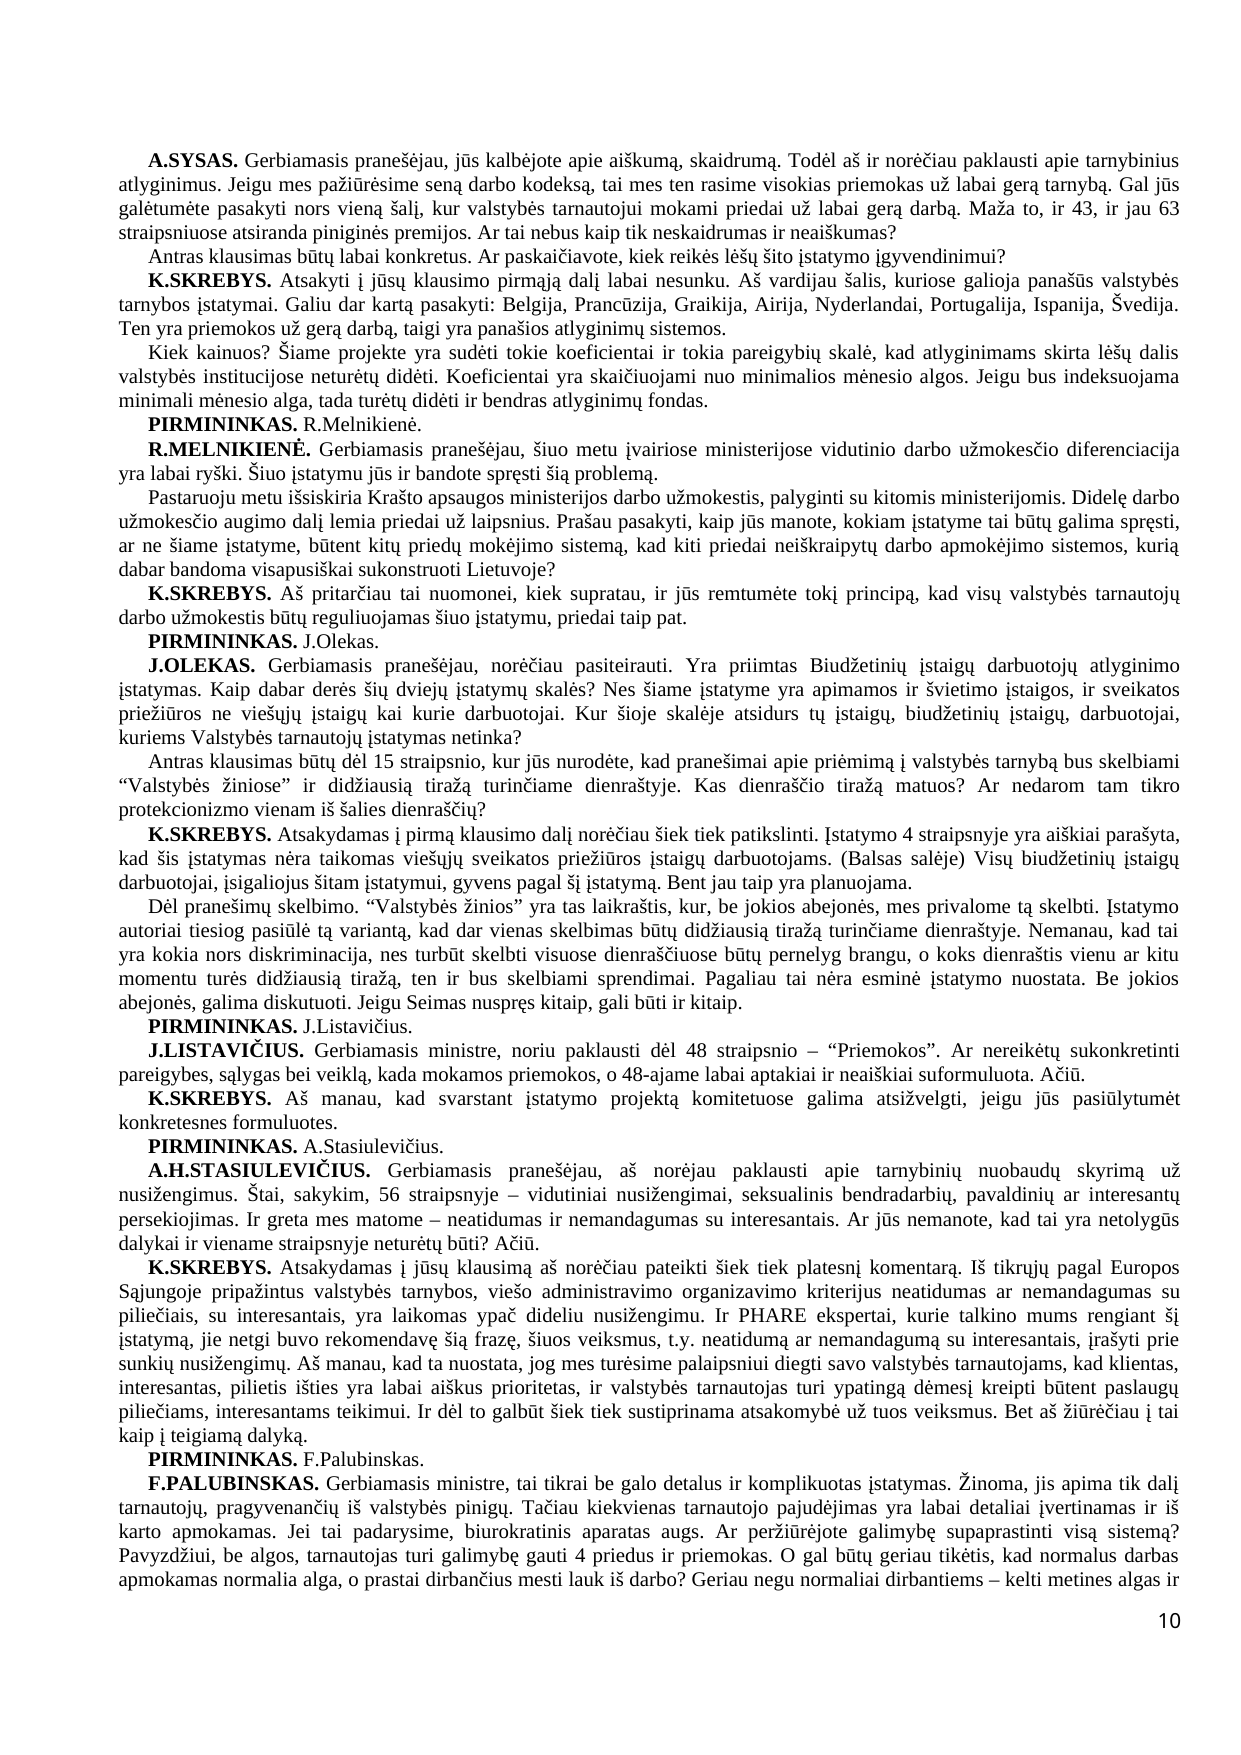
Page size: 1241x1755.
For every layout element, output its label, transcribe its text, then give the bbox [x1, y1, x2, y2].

text Kiek kainuos? Šiame projekte yra sudėti tokie koeficientai ir tokia pareigybių skalė, kad atlyginimams skirta lėšų dalis valstybės institucijose neturėtų didėti. Koeficientai yra skaičiuojami nuo minimalios mėnesio algos. Jeigu bus indeksuojama minimali mėnesio alga, tada turėtų didėti ir bendras atlyginimų fondas. [118, 340, 1181, 412]
text K.SKREBYS. Aš manau, kad svarstant įstatymo projektą komitetuose galima atsižvelgti, jeigu jūs pasiūlytumėt konkretesnes formuluotes. [118, 1086, 1181, 1134]
text R.MELNIKIENĖ. Gerbiamasis pranešėjau, šiuo metu įvairiose ministerijose vidutinio darbo užmokesčio diferenciacija yra labai ryški. Šiuo įstatymu jūs ir bandote spręsti šią problemą. [118, 436, 1181, 484]
text PIRMININKAS. R.Melnikienė. [118, 412, 1181, 436]
text F.PALUBINSKAS. Gerbiamasis ministre, tai tikrai be galo detalus ir komplikuotas įstatymas. Žinoma, jis apima tik dalį tarnautojų, pragyvenančių iš valstybės pinigų. Tačiau kiekvienas tarnautojo pajudėjimas yra labai detaliai įvertinamas ir iš karto apmokamas. Jei tai padarysime, biurokratinis aparatas augs. Ar peržiūrėjote galimybę supaprastinti visą sistemą? Pavyzdžiui, be algos, tarnautojas turi galimybę gauti 4 priedus ir priemokas. O gal būtų geriau tikėtis, kad normalus darbas apmokamas normalia alga, o prastai dirbančius mesti lauk iš darbo? Geriau negu normaliai dirbantiems – kelti metines algas ir [118, 1471, 1181, 1591]
text K.SKREBYS. Atsakydamas į pirmą klausimo dalį norėčiau šiek tiek patikslinti. Įstatymo 4 straipsnyje yra aiškiai parašyta, kad šis įstatymas nėra taikomas viešųjų sveikatos priežiūros įstaigų darbuotojams. (Balsas salėje) Visų biudžetinių įstaigų darbuotojai, įsigaliojus šitam įstatymui, gyvens pagal šį įstatymą. Bent jau taip yra planuojama. [118, 821, 1181, 894]
text K.SKREBYS. Aš pritarčiau tai nuomonei, kiek supratau, ir jūs remtumėte tokį principą, kad visų valstybės tarnautojų darbo užmokestis būtų reguliuojamas šiuo įstatymu, priedai taip pat. [118, 581, 1181, 629]
text PIRMININKAS. J.Listavičius. [118, 1014, 1181, 1038]
text K.SKREBYS. Atsakydamas į jūsų klausimą aš norėčiau pateikti šiek tiek platesnį komentarą. Iš tikrųjų pagal Europos Sąjungoje pripažintus valstybės tarnybos, viešo administravimo organizavimo kriterijus neatidumas ar nemandagumas su piliečiais, su interesantais, yra laikomas ypač dideliu nusižengimu. Ir PHARE ekspertai, kurie talkino mums rengiant šį įstatymą, jie netgi buvo rekomendavę šią frazę, šiuos veiksmus, t.y. neatidumą ar nemandagumą su interesantais, įrašyti prie sunkių nusižengimų. Aš manau, kad ta nuostata, jog mes turėsime palaipsniui diegti savo valstybės tarnautojams, kad klientas, interesantas, pilietis išties yra labai aiškus prioritetas, ir valstybės tarnautojas turi ypatingą dėmesį kreipti būtent paslaugų piliečiams, interesantams teikimui. Ir dėl to galbūt šiek tiek sustiprinama atsakomybė už tuos veiksmus. Bet aš žiūrėčiau į tai kaip į teigiamą dalyką. [118, 1254, 1181, 1447]
text PIRMININKAS. J.Olekas. [118, 629, 1181, 653]
text PIRMININKAS. F.Palubinskas. [118, 1447, 1181, 1471]
text K.SKREBYS. Atsakyti į jūsų klausimo pirmąją dalį labai nesunku. Aš vardijau šalis, kuriose galioja panašūs valstybės tarnybos įstatymai. Galiu dar kartą pasakyti: Belgija, Prancūzija, Graikija, Airija, Nyderlandai, Portugalija, Ispanija, Švedija. Ten yra priemokos už gerą darbą, taigi yra panašios atlyginimų sistemos. [118, 268, 1181, 340]
text Antras klausimas būtų dėl 15 straipsnio, kur jūs nurodėte, kad pranešimai apie priėmimą į valstybės tarnybą bus skelbiami “Valstybės žiniose” ir didžiausią tiražą turinčiame dienraštyje. Kas dienraščio tiražą matuos? Ar nedarom tam tikro protekcionizmo vienam iš šalies dienraščių? [118, 749, 1181, 821]
text J.LISTAVIČIUS. Gerbiamasis ministre, noriu paklausti dėl 48 straipsnio – “Priemokos”. Ar nereikėtų sukonkretinti pareigybes, sąlygas bei veiklą, kada mokamos priemokos, o 48-ajame labai aptakiai ir neaiškiai suformuluota. Ačiū. [118, 1038, 1181, 1086]
text A.H.STASIULEVIČIUS. Gerbiamasis pranešėjau, aš norėjau paklausti apie tarnybinių nuobaudų skyrimą už nusižengimus. Štai, sakykim, 56 straipsnyje – vidutiniai nusižengimai, seksualinis bendradarbių, pavaldinių ar interesantų persekiojimas. Ir greta mes matome – neatidumas ir nemandagumas su interesantais. Ar jūs nemanote, kad tai yra netolygūs dalykai ir viename straipsnyje neturėtų būti? Ačiū. [118, 1158, 1181, 1254]
text PIRMININKAS. A.Stasiulevičius. [118, 1134, 1181, 1158]
text Antras klausimas būtų labai konkretus. Ar paskaičiavote, kiek reikės lėšų šito įstatymo įgyvendinimui? [118, 244, 1181, 268]
text J.OLEKAS. Gerbiamasis pranešėjau, norėčiau pasiteirauti. Yra priimtas Biudžetinių įstaigų darbuotojų atlyginimo įstatymas. Kaip dabar derės šių dviejų įstatymų skalės? Nes šiame įstatyme yra apimamos ir švietimo įstaigos, ir sveikatos priežiūros ne viešųjų įstaigų kai kurie darbuotojai. Kur šioje skalėje atsidurs tų įstaigų, biudžetinių įstaigų, darbuotojai, kuriems Valstybės tarnautojų įstatymas netinka? [118, 653, 1181, 749]
text A.SYSAS. Gerbiamasis pranešėjau, jūs kalbėjote apie aiškumą, skaidrumą. Todėl aš ir norėčiau paklausti apie tarnybinius atlyginimus. Jeigu mes pažiūrėsime seną darbo kodeksą, tai mes ten rasime visokias priemokas už labai gerą tarnybą. Gal jūs galėtumėte pasakyti nors vieną šalį, kur valstybės tarnautojui mokami priedai už labai gerą darbą. Maža to, ir 43, ir jau 63 straipsniuose atsiranda piniginės premijos. Ar tai nebus kaip tik neskaidrumas ir neaiškumas? [118, 148, 1181, 244]
text Dėl pranešimų skelbimo. “Valstybės žinios” yra tas laikraštis, kur, be jokios abejonės, mes privalome tą skelbti. Įstatymo autoriai tiesiog pasiūlė tą variantą, kad dar vienas skelbimas būtų didžiausią tiražą turinčiame dienraštyje. Nemanau, kad tai yra kokia nors diskriminacija, nes turbūt skelbti visuose dienraščiuose būtų pernelyg brangu, o koks dienraštis vienu ar kitu momentu turės didžiausią tiražą, ten ir bus skelbiami sprendimai. Pagaliau tai nėra esminė įstatymo nuostata. Be jokios abejonės, galima diskutuoti. Jeigu Seimas nuspręs kitaip, gali būti ir kitaip. [118, 894, 1181, 1014]
text Pastaruoju metu išsiskiria Krašto apsaugos ministerijos darbo užmokestis, palyginti su kitomis ministerijomis. Didelę darbo užmokesčio augimo dalį lemia priedai už laipsnius. Prašau pasakyti, kaip jūs manote, kokiam įstatyme tai būtų galima spręsti, ar ne šiame įstatyme, būtent kitų priedų mokėjimo sistemą, kad kiti priedai neiškraipytų darbo apmokėjimo sistemos, kurią dabar bandoma visapusiškai sukonstruoti Lietuvoje? [118, 484, 1181, 581]
